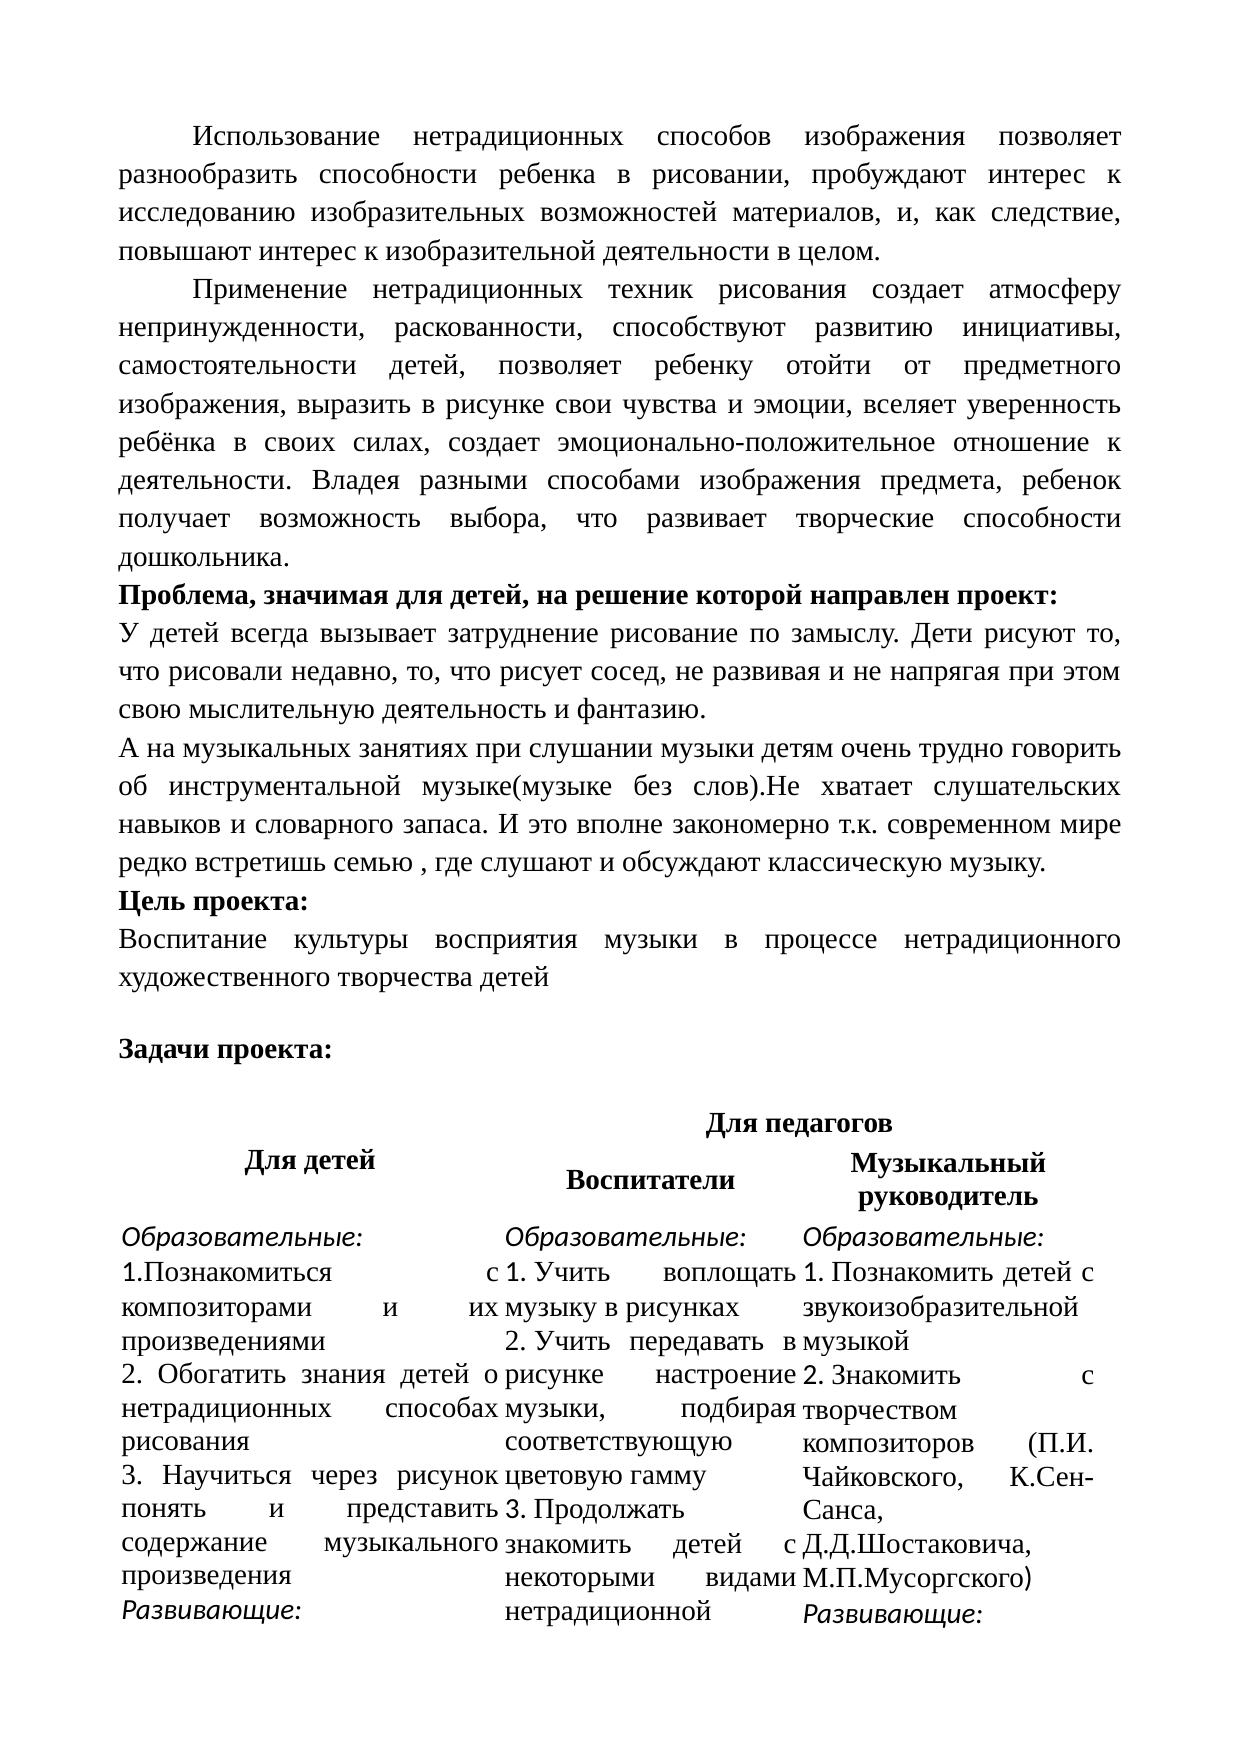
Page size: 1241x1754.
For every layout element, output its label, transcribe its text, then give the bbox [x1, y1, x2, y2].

text Воспитание культуры восприятия музыки в процессе нетрадиционного художественного творчества детей [118, 921, 1122, 993]
text Использование нетрадиционных способов изображения позволяет разнообразить способности ребенка в рисовании, пробуждают интерес к исследованию изобразительных возможностей материалов, и, как следствие, повышают интерес к изобразительной деятельности в целом. [118, 118, 1122, 266]
text А на музыкальных занятиях при слушании музыки детям очень трудно говорить об инструментальной музыке(музыке без слов).Не хватает слушательских навыков и словарного запаса. И это вполне закономерно т.к. современном мире редко встретишь семью , где слушают и обсуждают классическую музыку. [118, 730, 1122, 878]
text Задачи проекта: [118, 1031, 1122, 1064]
table_header Для детей [118, 1103, 502, 1215]
table_cell [1097, 1215, 1240, 1634]
table_header [1097, 1103, 1240, 1215]
text Проблема, значимая для детей, на решение которой направлен проект: [118, 577, 1122, 610]
text У детей всегда вызывает затруднение рисование по замыслу. Дети рисуют то, что рисовали недавно, то, что рисует сосед, не развивая и не напрягая при этом свою мыслительную деятельность и фантазию. [118, 615, 1122, 725]
text Цель проекта: [118, 883, 1122, 916]
table_cell Образовательные: 1.Познакомиться с композиторами и их произведениями 2. Обогатить знания детей о нетрадиционных способах рисования 3. Научиться через рисунок понять и представить содержание музыкального произведения Развивающие: [118, 1215, 502, 1634]
table_cell Образовательные: 1. Познакомить детей с звукоизобразительной музыкой 2. Знакомить с творчеством композиторов (П.И. Чайковского, К.Сен-Санса, Д.Д.Шостаковича, М.П.Мусоргского) Развивающие: [799, 1215, 1097, 1634]
table_header Для педагогов [502, 1103, 1097, 1142]
table_cell Музыкальный руководитель [799, 1142, 1097, 1215]
table_cell Образовательные: 1. Учить воплощать музыку в рисунках 2. Учить передавать в рисунке настроение музыки, подбирая соответствующую цветовую гамму 3. Продолжать знакомить детей с некоторыми видами нетрадиционной [502, 1215, 799, 1634]
text Применение нетрадиционных техник рисования создает атмосферу непринужденности, раскованности, способствуют развитию инициативы, самостоятельности детей, позволяет ребенку отойти от предметного изображения, выразить в рисунке свои чувства и эмоции, вселяет уверенность ребёнка в своих силах, создает эмоционально-положительное отношение к деятельности. Владея разными способами изображения предмета, ребенок получает возможность выбора, что развивает творческие способности дошкольника. [118, 271, 1122, 572]
table_cell Воспитатели [502, 1142, 799, 1215]
